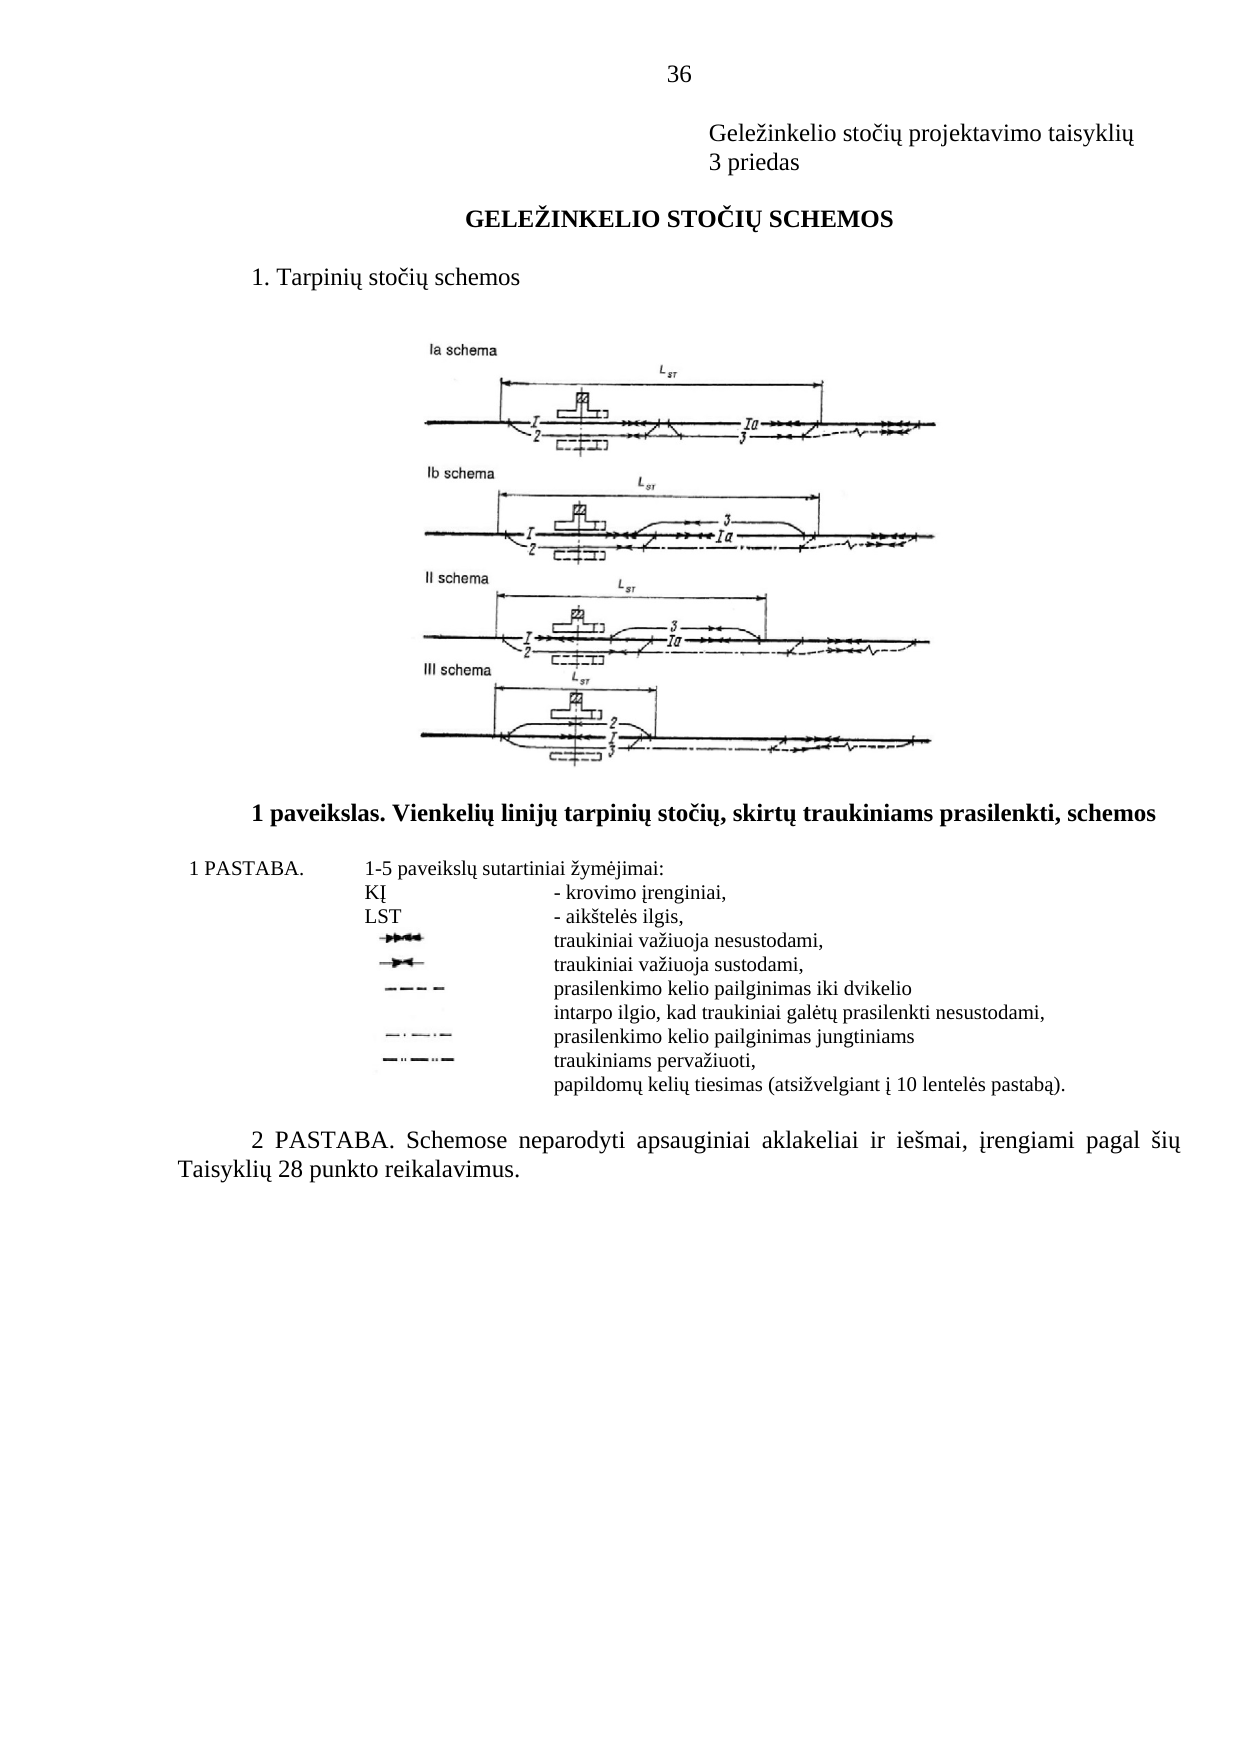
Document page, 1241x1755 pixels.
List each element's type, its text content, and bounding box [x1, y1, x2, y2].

table_header 1-5 paveikslų sutartiniai žymėjimai: [353, 856, 1181, 880]
text 3 priedas [177, 147, 1181, 176]
table_header 1 PASTABA. [177, 856, 353, 880]
table_cell KĮ LST [353, 880, 542, 1096]
table_cell - krovimo įrenginiai, - aikštelės ilgis, traukiniai važiuoja nesustodami, traukiniai važiuoja sustodami, prasilenkimo kelio pailginimas iki dvikelio intarpo ilgio, kad traukiniai galėtų prasilenkti nesustodami, prasilenkimo kelio pailginimas jungtiniams traukiniams pervažiuoti, papildomų kelių tiesimas (atsižvelgiant į 10 lentelės pastabą). [542, 880, 1181, 1096]
text 2 PASTABA. Schemose neparodyti apsauginiai aklakeliai ir iešmai, įrengiami pagal šių Taisyklių 28 punkto reikalavimus. [177, 1125, 1181, 1182]
text 1 paveikslas. Vienkelių linijų tarpinių stočių, skirtų traukiniams prasilenkti, schemos [177, 798, 1181, 827]
text 1. Tarpinių stočių schemos [177, 262, 1181, 291]
text Geležinkelio stočių projektavimo taisyklių [709, 118, 1181, 147]
table_cell [177, 880, 353, 1096]
text GELEŽINKELIO STOČIŲ SCHEMOS [177, 204, 1181, 233]
